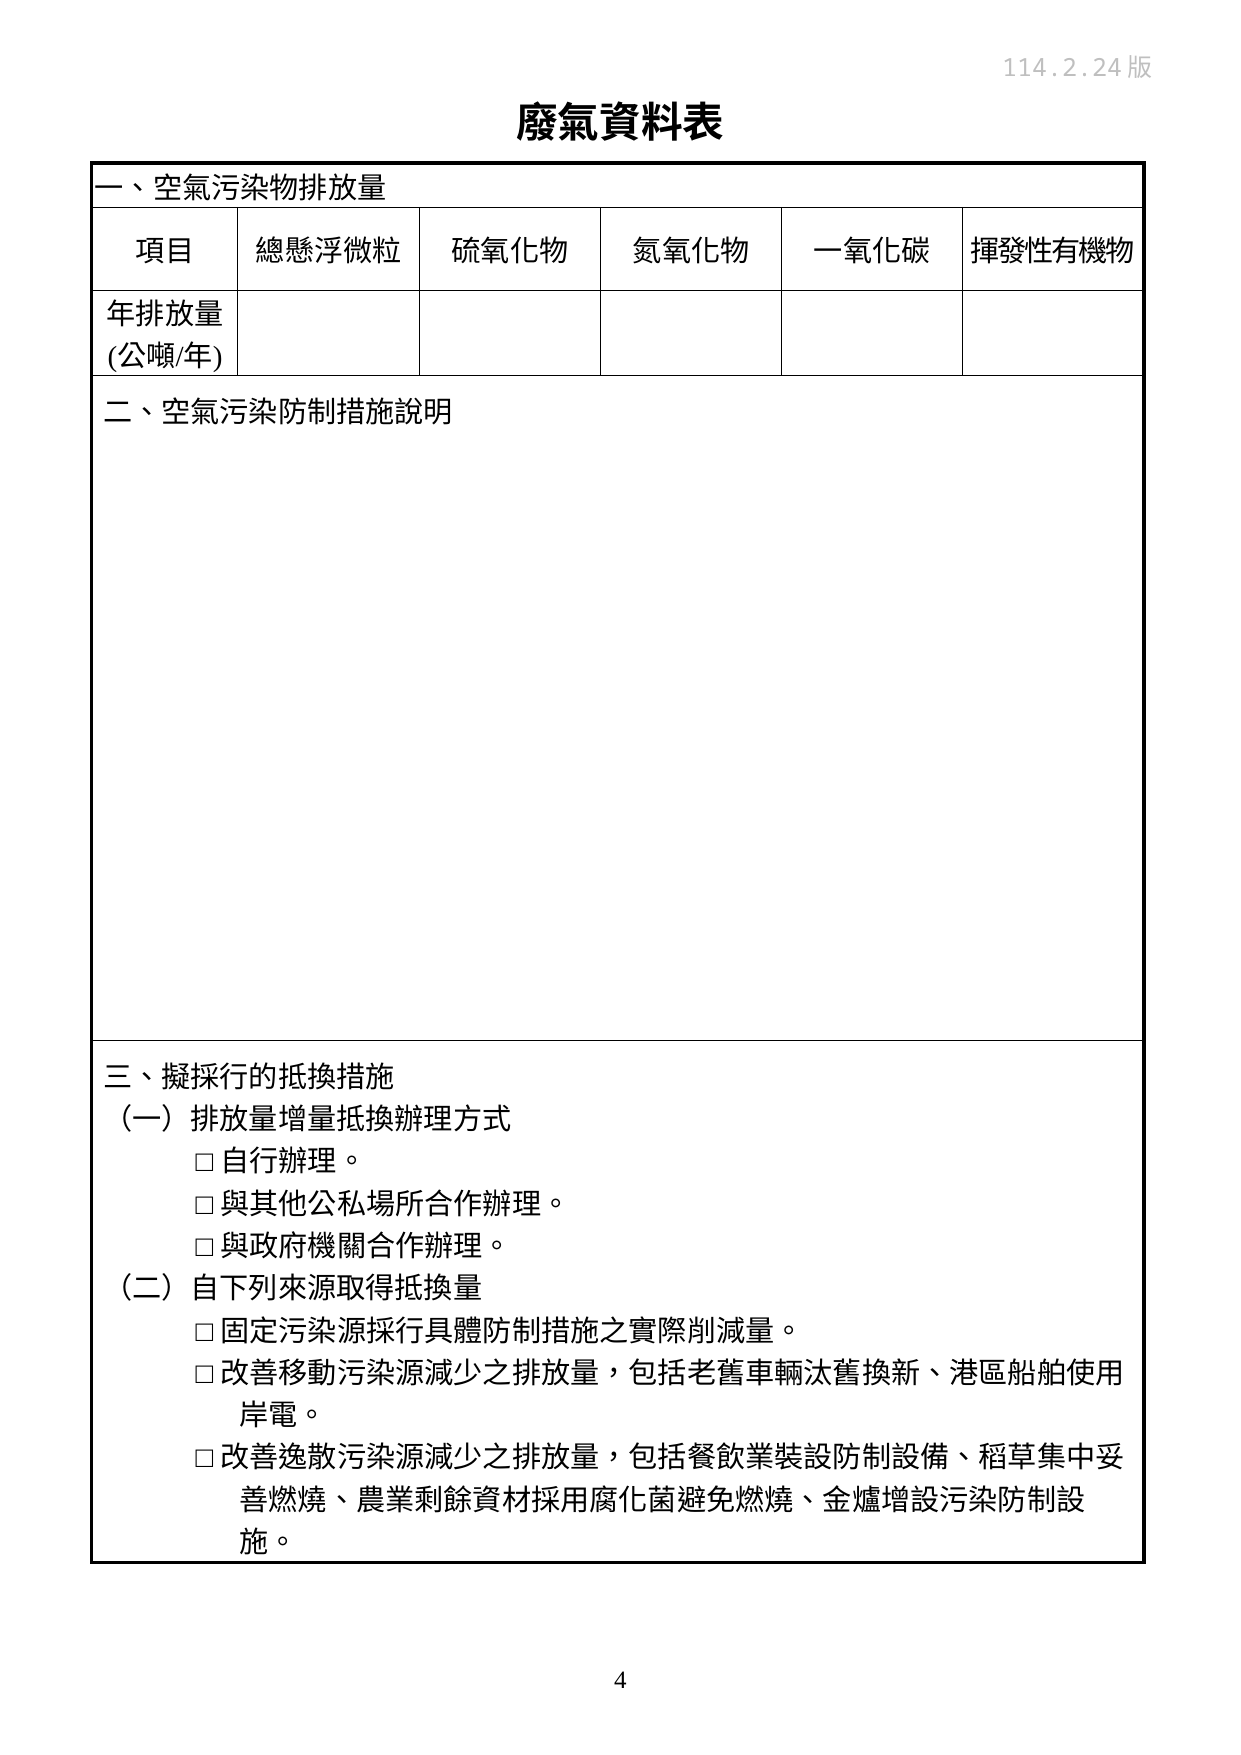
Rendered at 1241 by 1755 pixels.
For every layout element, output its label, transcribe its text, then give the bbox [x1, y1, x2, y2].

table_cell [601, 291, 781, 375]
table_cell 氮氧化物 [601, 208, 781, 289]
table_cell 揮發性有機物 [963, 208, 1142, 289]
table_cell [238, 291, 419, 375]
table_cell 三、擬採行的抵換措施 （一）排放量增量抵換辦理方式 □ 自行辦理。 □ 與其他公私場所合作辦理。 □ 與政府機關合作辦理。 （二）自下列來源取得抵換量 □ 固定污染源採行具體防制措施之實際削減量。 □ 改善移動污染源減少之排放量，包括老舊車輛汰舊換新、港區船舶使用岸電。 □ 改善逸散污染源減少之排放量，包括餐飲業裝設防制設備、稻草集中妥善燃燒、農業剩餘資材採用腐化菌避免燃燒、金爐增設污染防制設施。 [93, 1041, 1142, 1561]
table_cell 二、空氣污染防制措施說明 [93, 376, 1142, 1040]
table_cell 項目 [93, 208, 237, 289]
table_cell 硫氧化物 [420, 208, 600, 289]
text 廢氣資料表 [89, 89, 1152, 149]
table_cell [782, 291, 962, 375]
table_cell [963, 291, 1142, 375]
table_cell 總懸浮微粒 [238, 208, 419, 289]
table_cell 一氧化碳 [782, 208, 962, 289]
table_cell 年排放量 (公噸/年) [93, 291, 237, 375]
table_cell [420, 291, 600, 375]
table_header 一、空氣污染物排放量 [93, 165, 1142, 207]
